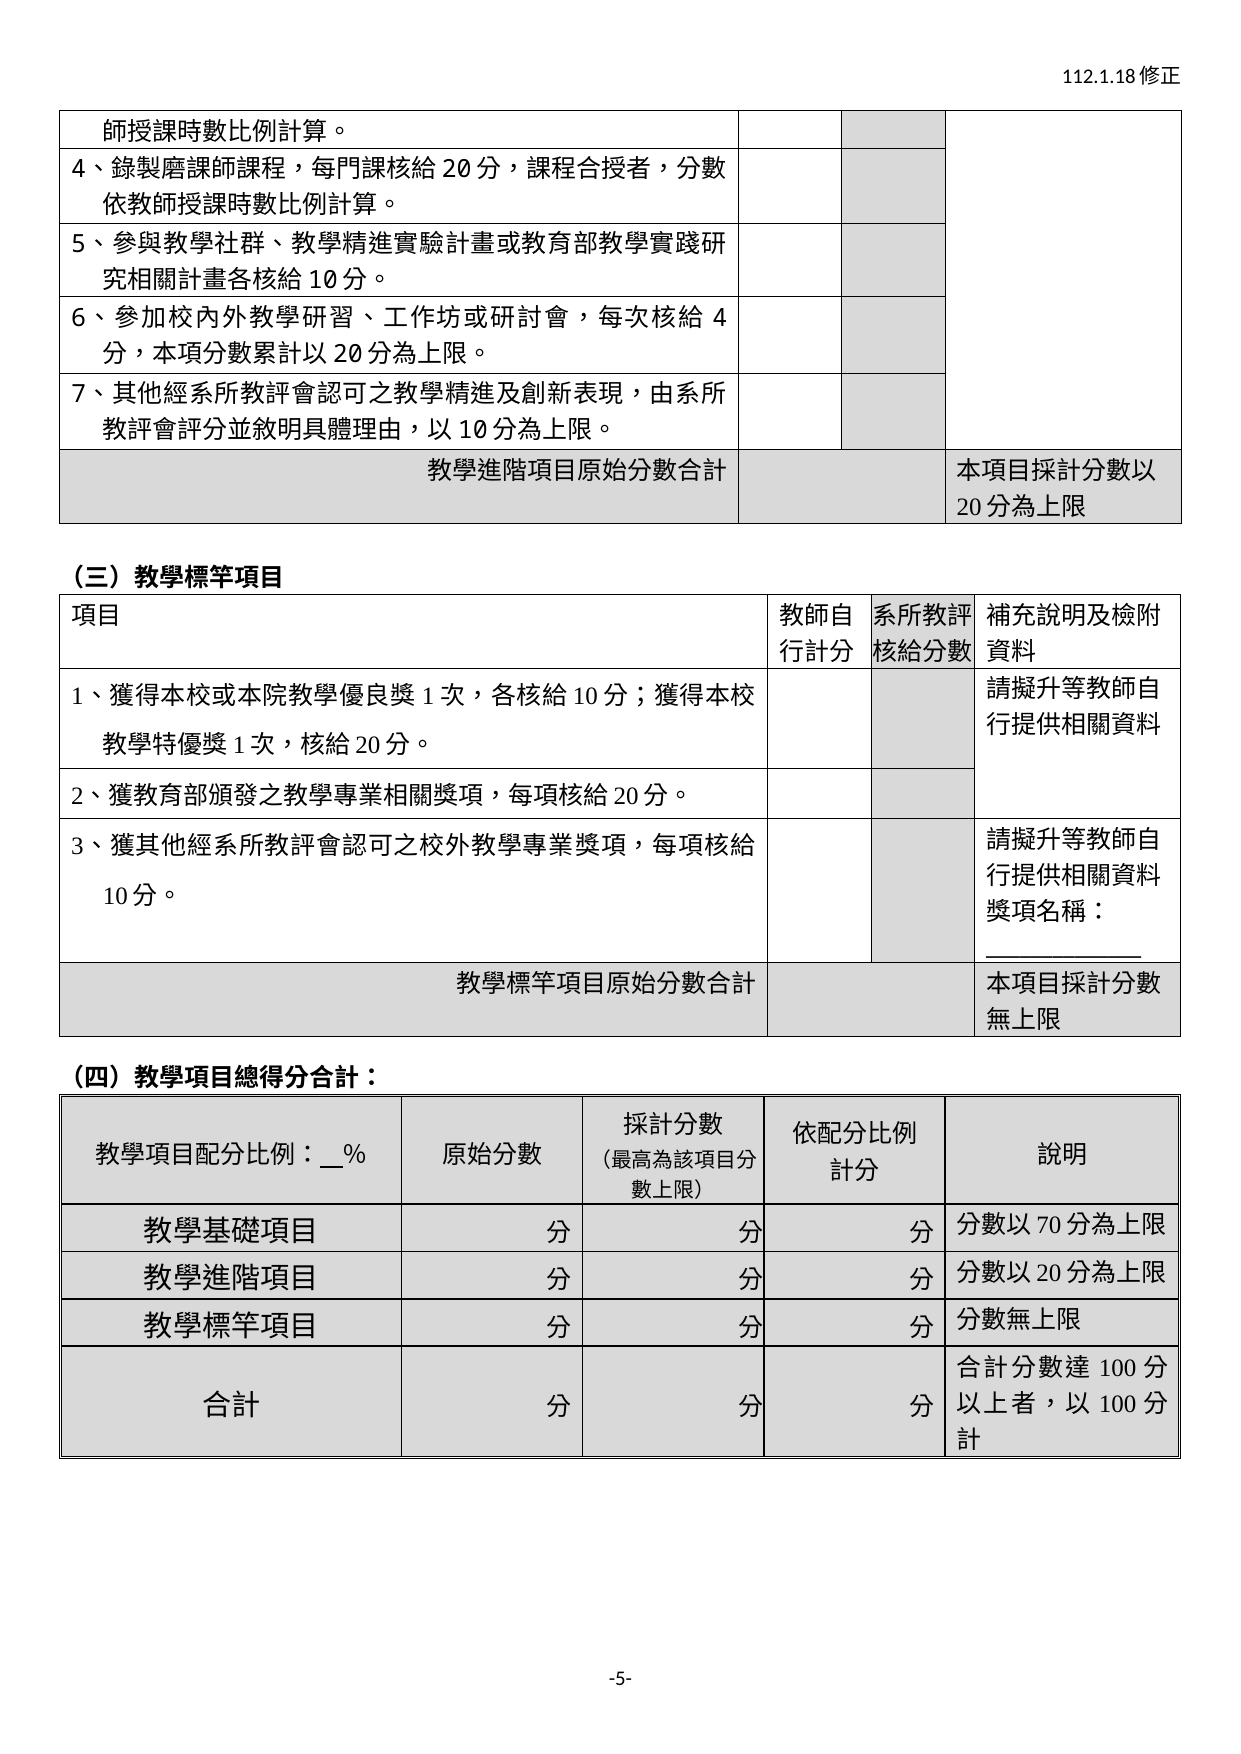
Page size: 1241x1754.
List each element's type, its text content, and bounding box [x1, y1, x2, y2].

table_cell [872, 669, 974, 768]
table_cell 6、參加校內外教學研習、工作坊或研討會，每次核給4分，本項分數累計以20分為上限。 [60, 297, 738, 373]
table_cell [768, 819, 871, 962]
table_cell 請擬升等教師自行提供相關資料 獎項名稱： ______________ [975, 819, 1180, 962]
table_header 原始分數 [402, 1097, 582, 1203]
table_cell 4、錄製磨課師課程，每門課核給20分，課程合授者，分數依教師授課時數比例計算。 [60, 149, 738, 223]
table_cell 分 [765, 1300, 944, 1345]
table_cell [768, 769, 871, 818]
table_cell 分 [765, 1347, 944, 1456]
table_cell [739, 374, 841, 449]
table_cell 分 [402, 1205, 582, 1251]
table_cell 分 [765, 1205, 944, 1251]
table_cell [768, 669, 871, 768]
table_cell 教學基礎項目 [62, 1205, 401, 1251]
table_cell 合計 [62, 1347, 401, 1456]
table_cell 本項目採計分數無上限 [975, 963, 1180, 1036]
table_cell [739, 111, 841, 148]
table_header 說明 [946, 1097, 1178, 1203]
table_cell 教學標竿項目 [62, 1300, 401, 1345]
table_cell [768, 963, 974, 1036]
table_cell 師授課時數比例計算。 [60, 111, 738, 148]
table_cell [842, 149, 945, 223]
table_header 採計分數 （最高為該項目分數上限） [583, 1097, 763, 1203]
table_header 系所教評核給分數 [872, 595, 974, 668]
table_header 教師自行計分 [768, 595, 871, 668]
table_cell 2、獲教育部頒發之教學專業相關獎項，每項核給20分。 [60, 769, 767, 818]
table_cell 分 [402, 1300, 582, 1345]
table_cell 請擬升等教師自行提供相關資料 [975, 669, 1180, 818]
table_cell [739, 450, 945, 523]
table_cell 分 [402, 1347, 582, 1456]
table_cell 分數以70分為上限 [946, 1205, 1178, 1251]
table_cell [946, 111, 1181, 449]
table_cell [872, 819, 974, 962]
table_cell 教學進階項目原始分數合計 [60, 450, 738, 523]
table_header 教學項目配分比例： ％ [62, 1097, 401, 1203]
table_cell 教學進階項目 [62, 1252, 401, 1298]
table_cell 7、其他經系所教評會認可之教學精進及創新表現，由系所教評會評分並敘明具體理由，以10分為上限。 [60, 374, 738, 449]
table_cell 分 [583, 1252, 763, 1298]
table_cell 分 [402, 1252, 582, 1298]
table_cell 3、獲其他經系所教評會認可之校外教學專業獎項，每項核給10分。 [60, 819, 767, 962]
table_cell [739, 149, 841, 223]
table_header 依配分比例 計分 [765, 1097, 944, 1203]
text （四）教學項目總得分合計： [59, 1058, 1181, 1094]
table_cell 合計分數達100分以上者，以100分計 [946, 1347, 1178, 1456]
table_cell 分 [583, 1347, 763, 1456]
table_cell [872, 769, 974, 818]
table_cell 分 [583, 1300, 763, 1345]
table_cell 分數無上限 [946, 1300, 1178, 1345]
table_cell 教學標竿項目原始分數合計 [60, 963, 767, 1036]
table_cell 本項目採計分數以20分為上限 [946, 450, 1181, 523]
table_cell [739, 224, 841, 296]
table_cell 分 [765, 1252, 944, 1298]
table_cell [842, 111, 945, 148]
table_cell 1、獲得本校或本院教學優良獎1次，各核給10分；獲得本校教學特優獎1次，核給20分。 [60, 669, 767, 768]
table_cell 分數以20分為上限 [946, 1252, 1178, 1298]
table_cell 5、參與教學社群、教學精進實驗計畫或教育部教學實踐研究相關計畫各核給10分。 [60, 224, 738, 296]
table_cell 分 [583, 1205, 763, 1251]
table_header 項目 [60, 595, 767, 668]
text （三）教學標竿項目 [59, 558, 1181, 594]
table_header 補充說明及檢附資料 [975, 595, 1180, 668]
table_cell [739, 297, 841, 373]
table_cell [842, 224, 945, 296]
table_cell [842, 374, 945, 449]
table_cell [842, 297, 945, 373]
